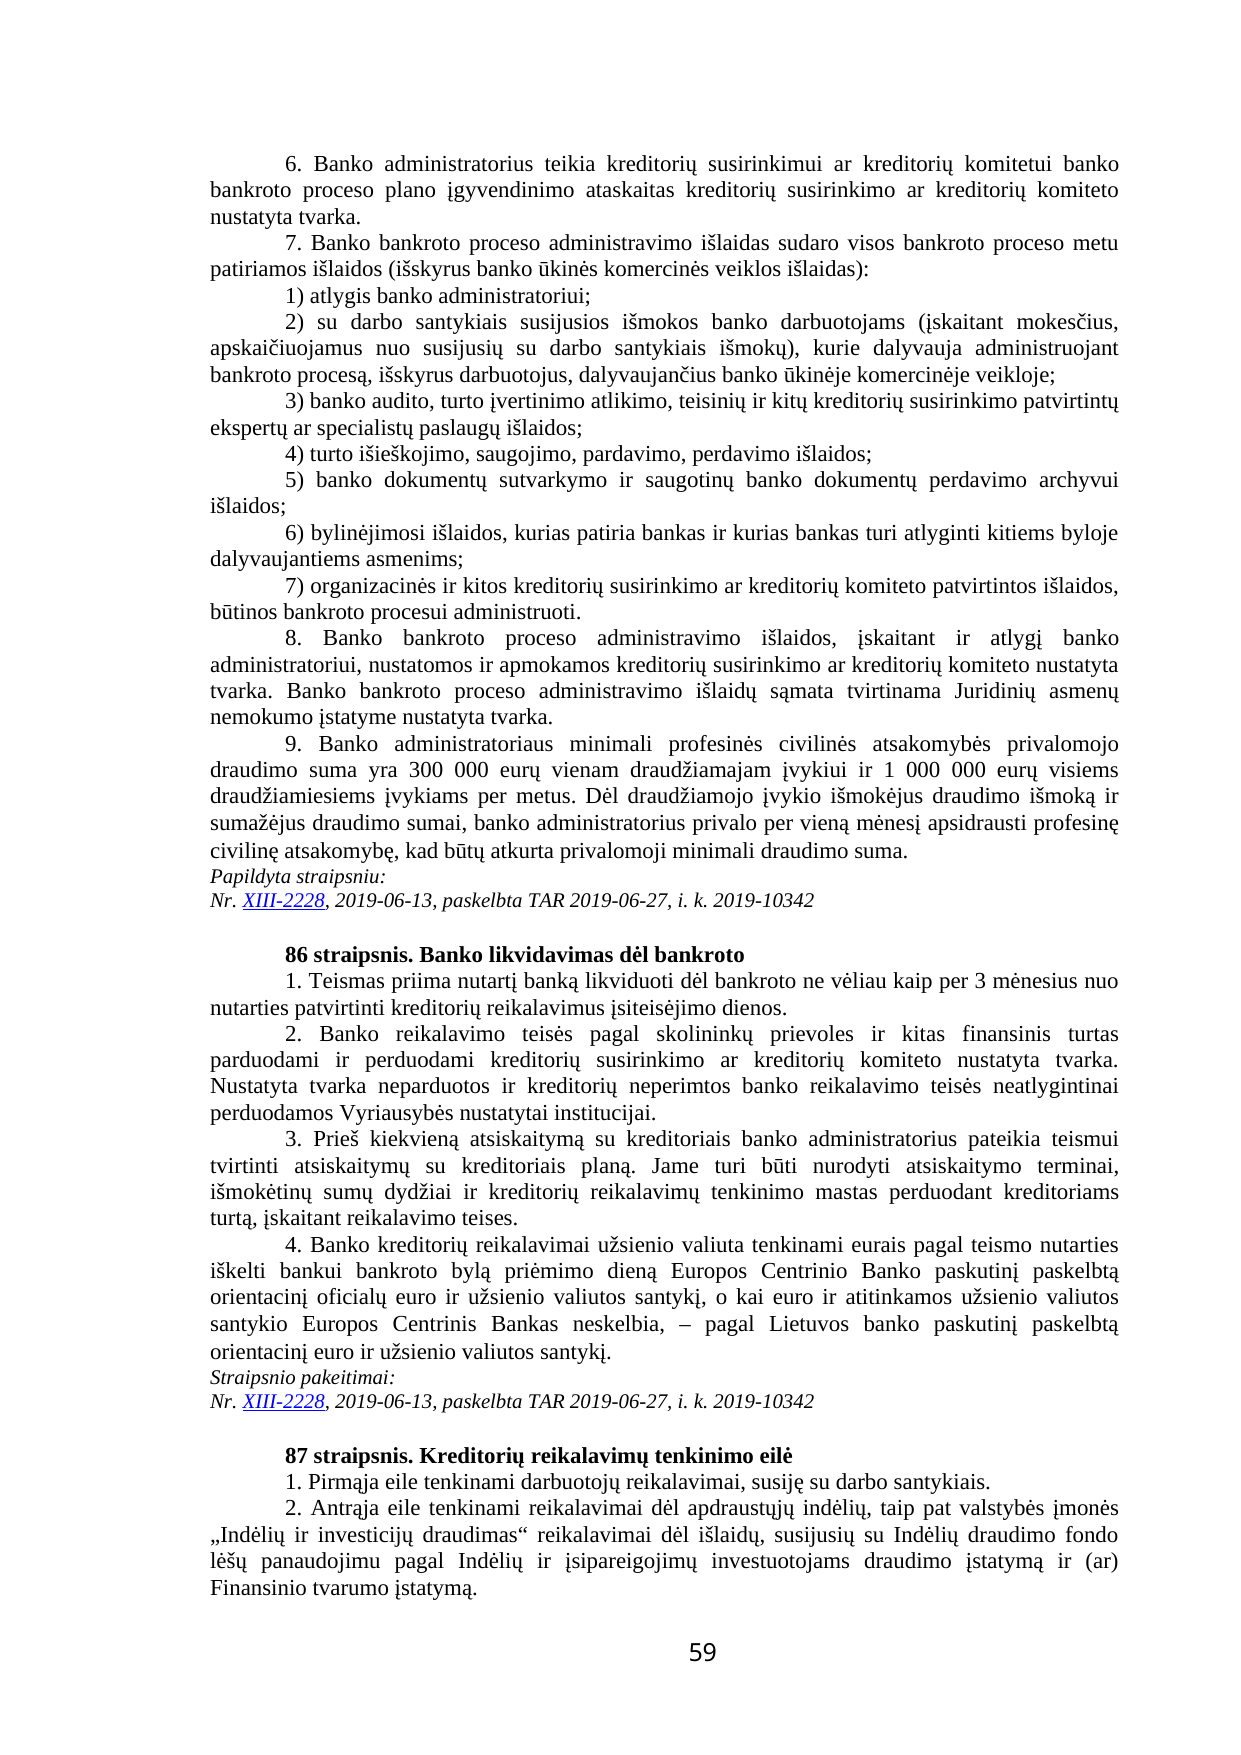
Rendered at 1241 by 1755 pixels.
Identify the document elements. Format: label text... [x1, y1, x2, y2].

text 86 straipsnis. Banko likvidavimas dėl bankroto [210, 941, 1120, 967]
text 1. Teismas priima nutartį banką likviduoti dėl bankroto ne vėliau kaip per 3 mėnesius nuo nutarties patvirtinti kreditorių reikalavimus įsiteisėjimo dienos. [210, 967, 1120, 1020]
text 1) atlygis banko administratoriui; [210, 282, 1120, 308]
text 4. Banko kreditorių reikalavimai užsienio valiuta tenkinami eurais pagal teismo nutarties iškelti bankui bankroto bylą priėmimo dieną Europos Centrinio Banko paskutinį paskelbtą orientacinį oficialų euro ir užsienio valiutos santykį, o kai euro ir atitinkamos užsienio valiutos santykio Europos Centrinis Bankas neskelbia, – pagal Lietuvos banko paskutinį paskelbtą orientacinį euro ir užsienio valiutos santykį. [210, 1231, 1120, 1365]
text 5) banko dokumentų sutvarkymo ir saugotinų banko dokumentų perdavimo archyvui išlaidos; [210, 466, 1120, 519]
text 9. Banko administratoriaus minimali profesinės civilinės atsakomybės privalomojo draudimo suma yra 300 000 eurų vienam draudžiamajam įvykiui ir 1 000 000 eurų visiems draudžiamiesiems įvykiams per metus. Dėl draudžiamojo įvykio išmokėjus draudimo išmoką ir sumažėjus draudimo sumai, banko administratorius privalo per vieną mėnesį apsidrausti profesinę civilinę atsakomybę, kad būtų atkurta privalomoji minimali draudimo suma. [210, 730, 1120, 864]
text 7) organizacinės ir kitos kreditorių susirinkimo ar kreditorių komiteto patvirtintos išlaidos, būtinos bankroto procesui administruoti. [210, 572, 1120, 624]
text 6. Banko administratorius teikia kreditorių susirinkimui ar kreditorių komitetui banko bankroto proceso plano įgyvendinimo ataskaitas kreditorių susirinkimo ar kreditorių komiteto nustatyta tvarka. [210, 150, 1120, 229]
text Nr. XIII-2228, 2019-06-13, paskelbta TAR 2019-06-27, i. k. 2019-10342 [210, 1389, 1120, 1413]
text 2. Banko reikalavimo teisės pagal skolininkų prievoles ir kitas finansinis turtas parduodami ir perduodami kreditorių susirinkimo ar kreditorių komiteto nustatyta tvarka. Nustatyta tvarka neparduotos ir kreditorių neperimtos banko reikalavimo teisės neatlygintinai perduodamos Vyriausybės nustatytai institucijai. [210, 1020, 1120, 1125]
text 3. Prieš kiekvieną atsiskaitymą su kreditoriais banko administratorius pateikia teismui tvirtinti atsiskaitymų su kreditoriais planą. Jame turi būti nurodyti atsiskaitymo terminai, išmokėtinų sumų dydžiai ir kreditorių reikalavimų tenkinimo mastas perduodant kreditoriams turtą, įskaitant reikalavimo teises. [210, 1125, 1120, 1231]
text Papildyta straipsniu: [210, 864, 1120, 888]
text Nr. XIII-2228, 2019-06-13, paskelbta TAR 2019-06-27, i. k. 2019-10342 [210, 888, 1120, 912]
text 8. Banko bankroto proceso administravimo išlaidos, įskaitant ir atlygį banko administratoriui, nustatomos ir apmokamos kreditorių susirinkimo ar kreditorių komiteto nustatyta tvarka. Banko bankroto proceso administravimo išlaidų sąmata tvirtinama Juridinių asmenų nemokumo įstatyme nustatyta tvarka. [210, 624, 1120, 730]
text 4) turto išieškojimo, saugojimo, pardavimo, perdavimo išlaidos; [210, 440, 1120, 466]
text Straipsnio pakeitimai: [210, 1365, 1120, 1389]
text 87 straipsnis. Kreditorių reikalavimų tenkinimo eilė [210, 1442, 1120, 1468]
text 3) banko audito, turto įvertinimo atlikimo, teisinių ir kitų kreditorių susirinkimo patvirtintų ekspertų ar specialistų paslaugų išlaidos; [210, 387, 1120, 440]
text 1. Pirmąja eile tenkinami darbuotojų reikalavimai, susiję su darbo santykiais. [210, 1468, 1120, 1494]
text 7. Banko bankroto proceso administravimo išlaidas sudaro visos bankroto proceso metu patiriamos išlaidos (išskyrus banko ūkinės komercinės veiklos išlaidas): [210, 229, 1120, 282]
text 2) su darbo santykiais susijusios išmokos banko darbuotojams (įskaitant mokesčius, apskaičiuojamus nuo susijusių su darbo santykiais išmokų), kurie dalyvauja administruojant bankroto procesą, išskyrus darbuotojus, dalyvaujančius banko ūkinėje komercinėje veikloje; [210, 308, 1120, 387]
text 2. Antrąja eile tenkinami reikalavimai dėl apdraustųjų indėlių, taip pat valstybės įmonės „Indėlių ir investicijų draudimas“ reikalavimai dėl išlaidų, susijusių su Indėlių draudimo fondo lėšų panaudojimu pagal Indėlių ir įsipareigojimų investuotojams draudimo įstatymą ir (ar) Finansinio tvarumo įstatymą. [210, 1494, 1120, 1600]
text 6) bylinėjimosi išlaidos, kurias patiria bankas ir kurias bankas turi atlyginti kitiems byloje dalyvaujantiems asmenims; [210, 519, 1120, 572]
